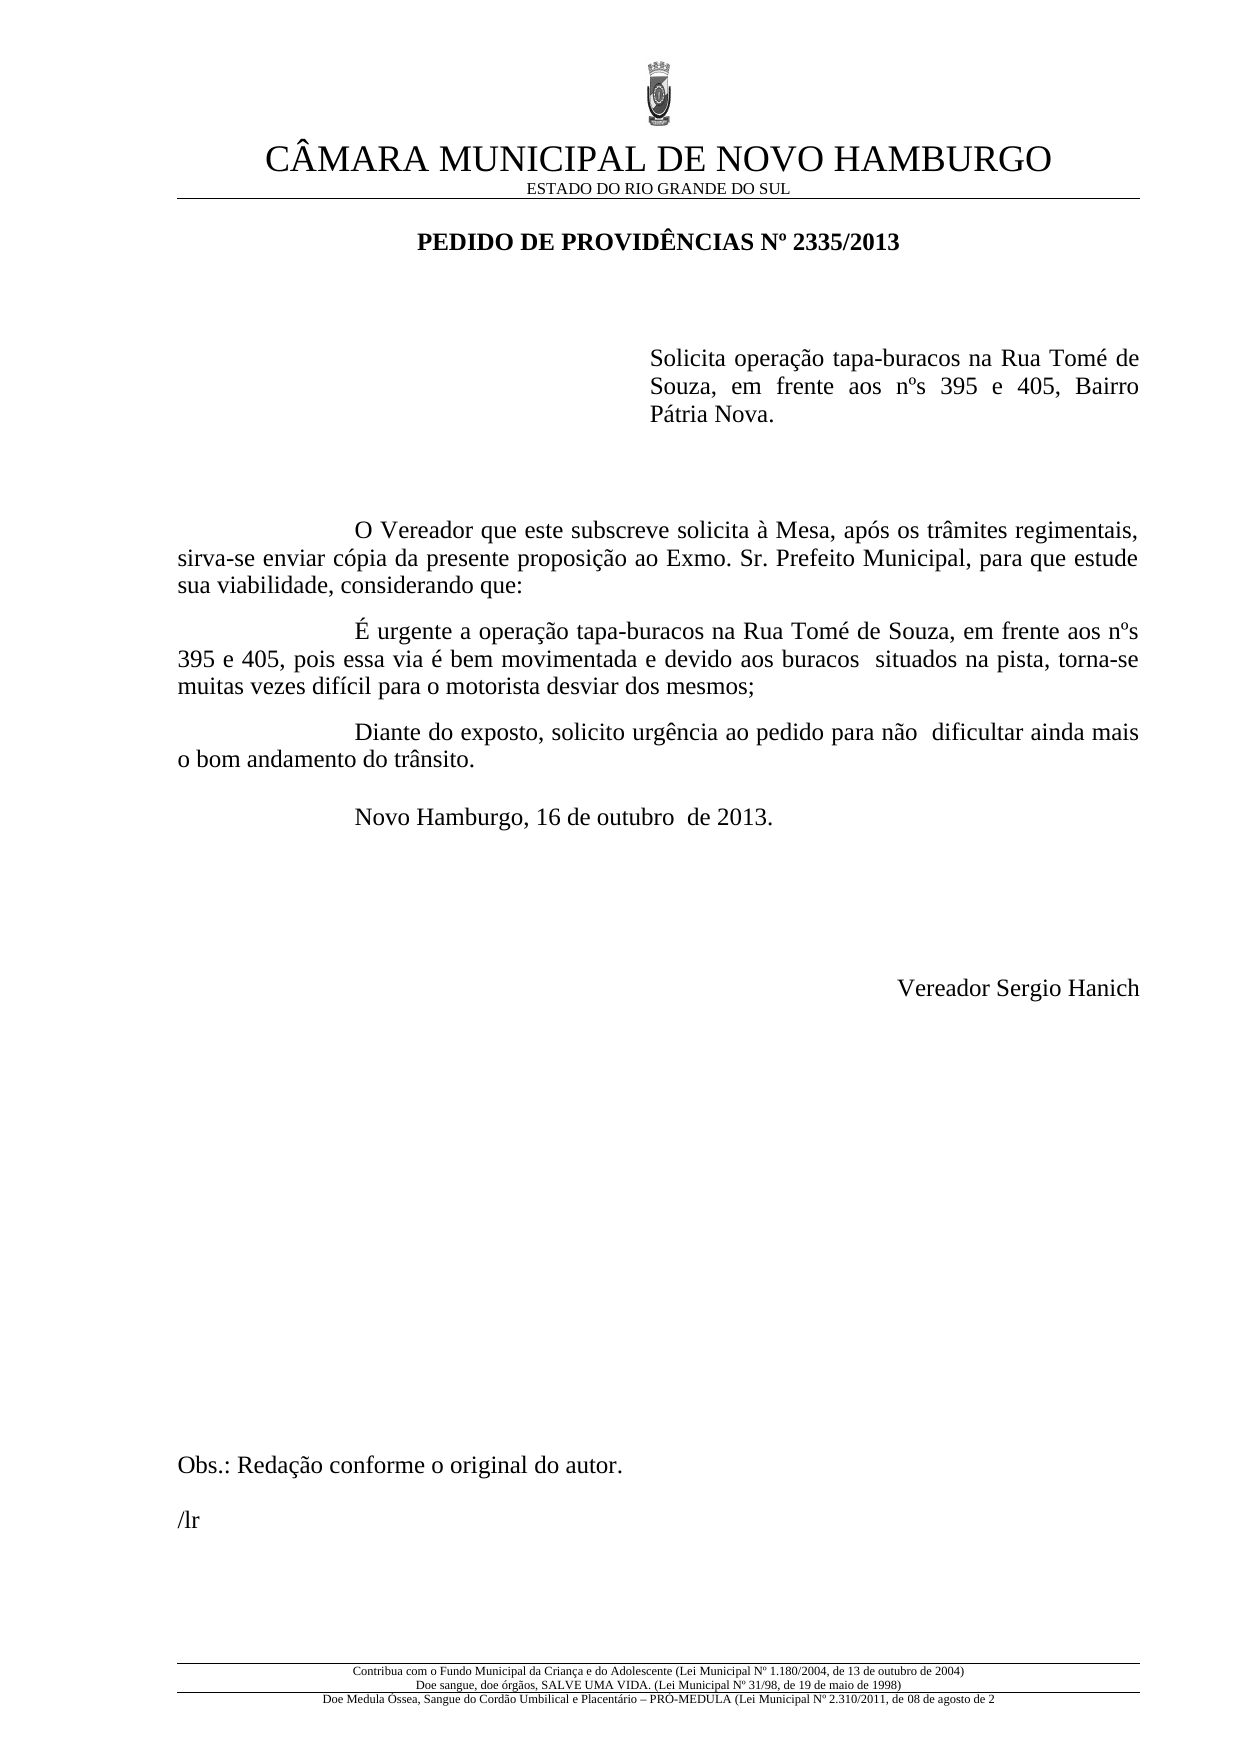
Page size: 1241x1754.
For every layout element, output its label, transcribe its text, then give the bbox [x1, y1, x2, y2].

text Solicita operação tapa-buracos na Rua Tomé de Souza, em frente aos nºs 395 e 405, Bairro Pátria Nova. [649, 344, 1140, 428]
text Obs.: Redação conforme o original do autor. [177, 1451, 1140, 1478]
text Diante do exposto, solicito urgência ao pedido para não dificultar ainda mais o bom andamento do trânsito. [177, 718, 1140, 773]
text PEDIDO DE PROVIDÊNCIAS Nº 2335/2013 [177, 228, 1140, 256]
text O Vereador que este subscreve solicita à Mesa, após os trâmites regimentais, sirva-se enviar cópia da presente proposição ao Exmo. Sr. Prefeito Municipal, para que estude sua viabilidade, considerando que: [177, 516, 1140, 599]
text É urgente a operação tapa-buracos na Rua Tomé de Souza, em frente aos nºs 395 e 405, pois essa via é bem movimentada e devido aos buracos situados na pista, torna-se muitas vezes difícil para o motorista desviar dos mesmos; [177, 617, 1140, 700]
text /lr [177, 1506, 1140, 1534]
text Vereador Sergio Hanich [177, 974, 1140, 1002]
text Novo Hamburgo, 16 de outubro de 2013. [177, 803, 1140, 831]
